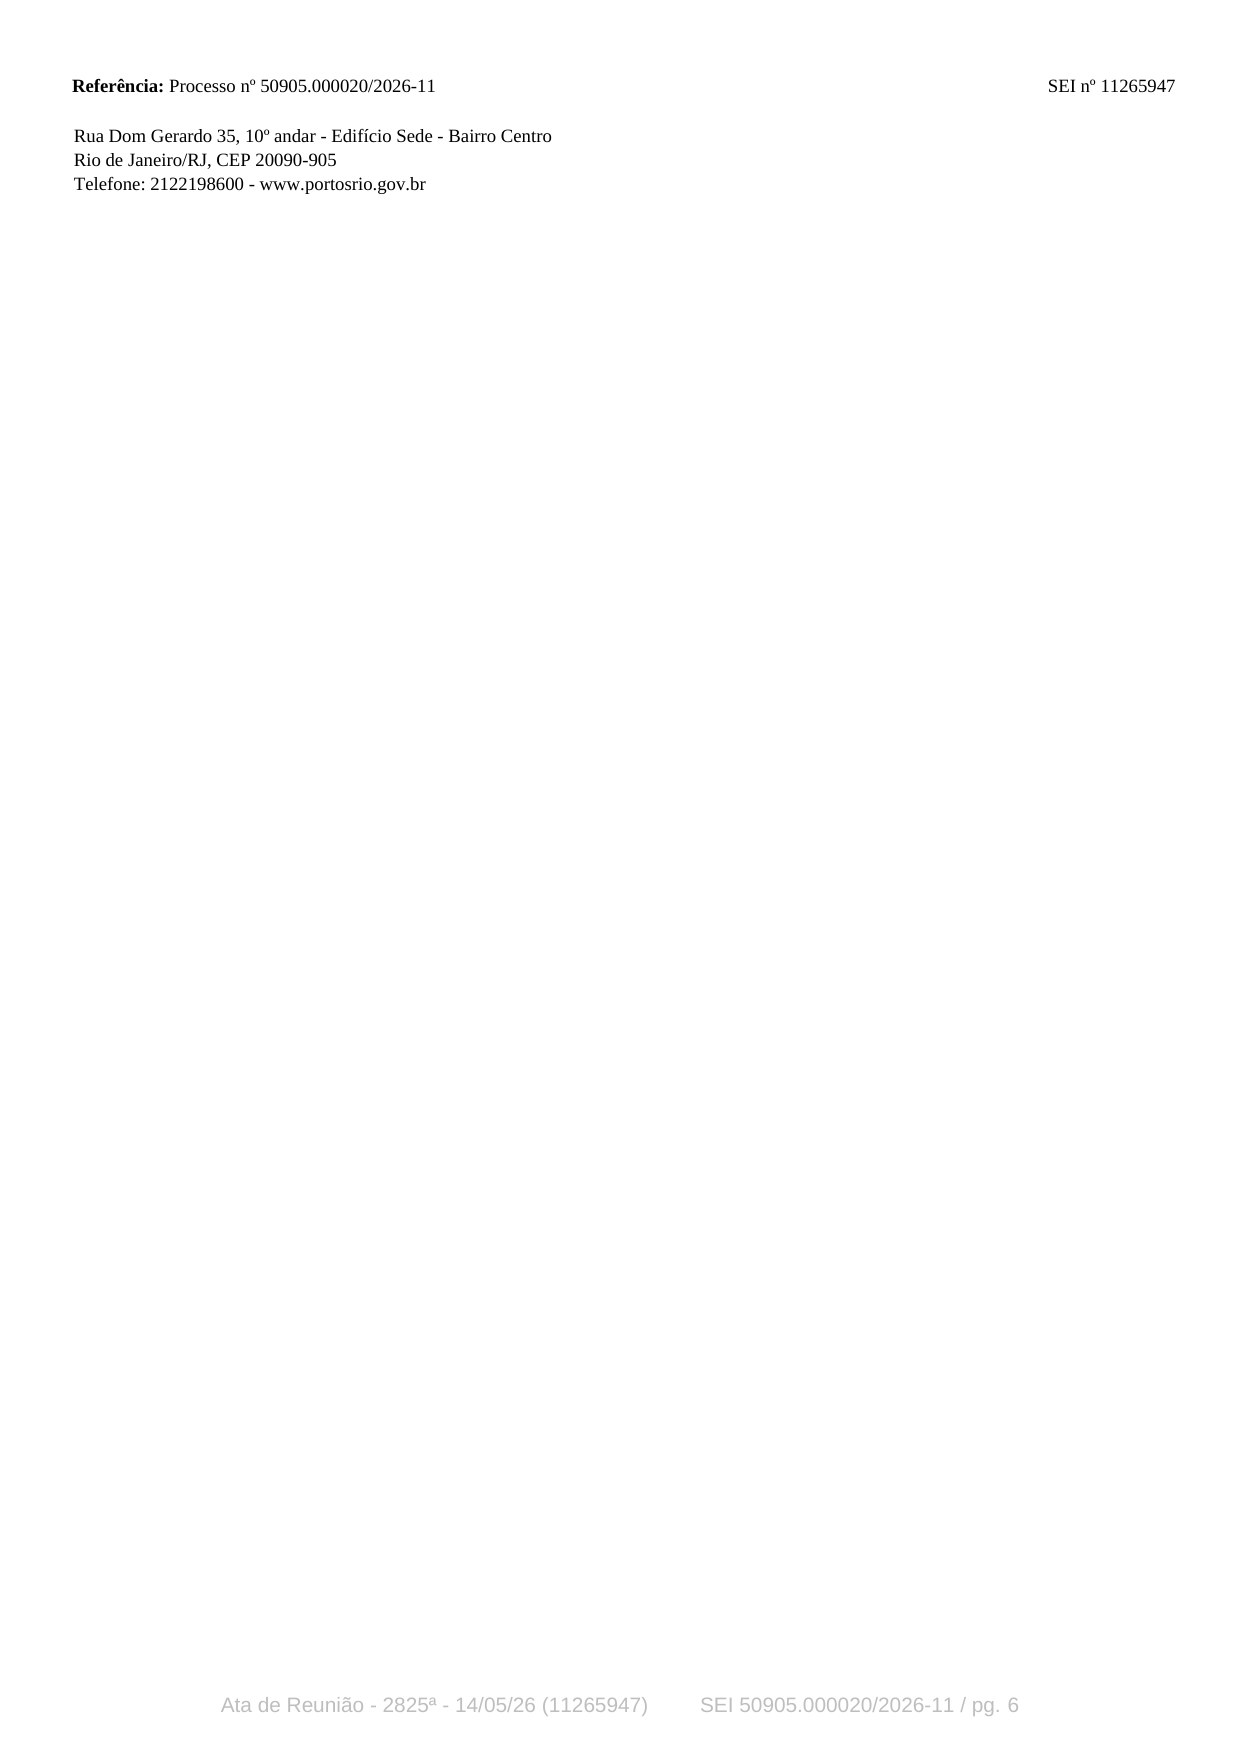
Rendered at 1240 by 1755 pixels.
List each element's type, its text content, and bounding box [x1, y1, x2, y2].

text Telefone: 2122198600 - www.portosrio.gov.br [74, 173, 1175, 194]
text Rua Dom Gerardo 35, 10º andar - Edifício Sede - Bairro Centro [74, 125, 1175, 147]
text Referência: Processo nº 50905.000020/2026-11 SEI nº 11265947 [72, 75, 1175, 97]
text Rio de Janeiro/RJ, CEP 20090-905 [74, 149, 1175, 170]
